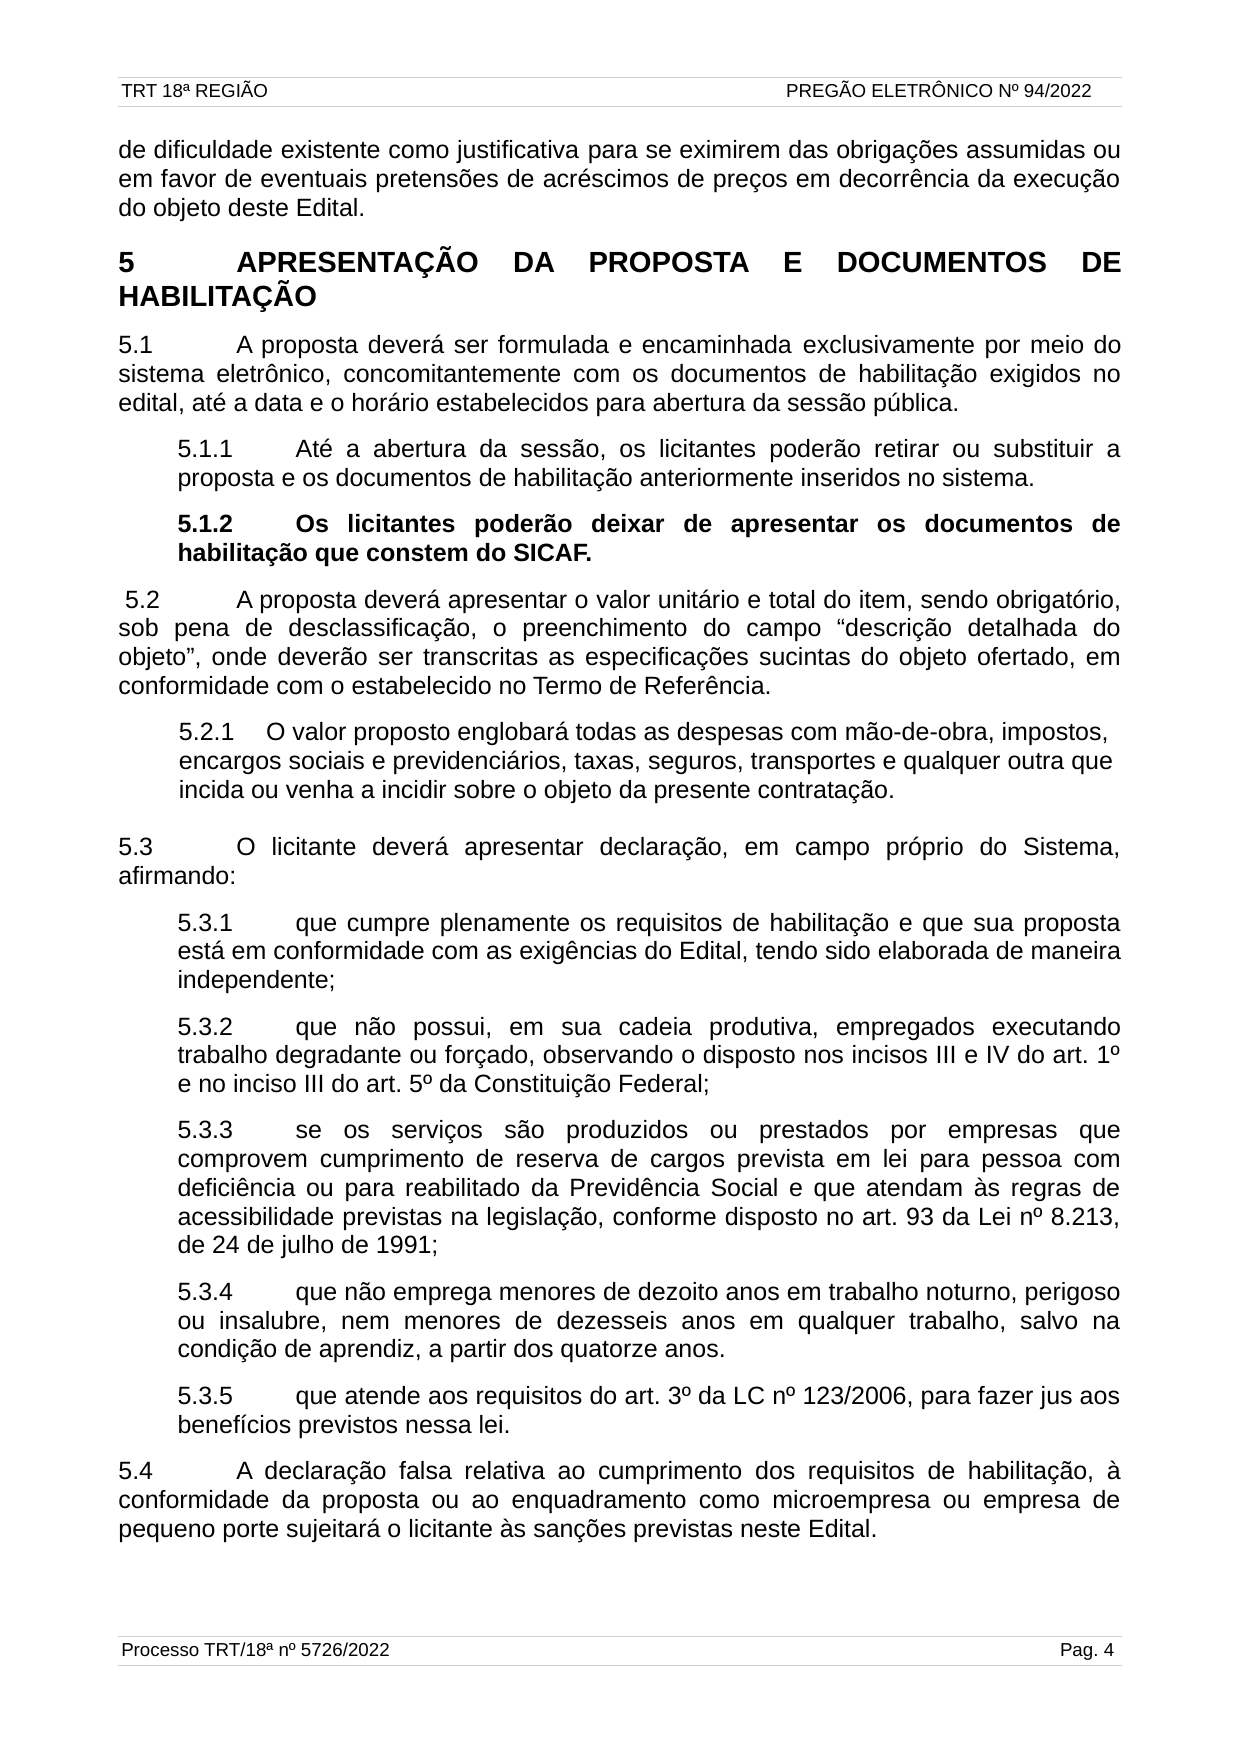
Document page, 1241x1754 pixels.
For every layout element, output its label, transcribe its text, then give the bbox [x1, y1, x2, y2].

text 5.3.2 que não possui, em sua cadeia produtiva, empregados executando trabalho degradante ou forçado, observando o disposto nos incisos III e IV do art. 1º e no inciso III do art. 5º da Constituição Federal; [177, 1011, 1122, 1098]
text 5.4 A declaração falsa relativa ao cumprimento dos requisitos de habilitação, à conformidade da proposta ou ao enquadramento como microempresa ou empresa de pequeno porte sujeitará o licitante às sanções previstas neste Edital. [118, 1456, 1122, 1542]
text 5 APRESENTAÇÃO DA PROPOSTA E DOCUMENTOS DE HABILITAÇÃO [118, 245, 1122, 312]
text 5.3 O licitante deverá apresentar declaração, em campo próprio do Sistema, afirmando: [118, 832, 1122, 890]
list 5.1.1 Até a abertura da sessão, os licitantes poderão retirar ou substituir a proposta e os documentos de habilitação anteriormente inseridos no sistema. [177, 434, 1122, 492]
list 5.1.2 Os licitantes poderão deixar de apresentar os documentos de habilitação que constem do SICAF. [177, 509, 1122, 567]
text 5.1 A proposta deverá ser formulada e encaminhada exclusivamente por meio do sistema eletrônico, concomitantemente com os documentos de habilitação exigidos no edital, até a data e o horário estabelecidos para abertura da sessão pública. [118, 330, 1122, 416]
text 5.3.4 que não emprega menores de dezoito anos em trabalho noturno, perigoso ou insalubre, nem menores de dezesseis anos em qualquer trabalho, salvo na condição de aprendiz, a partir dos quatorze anos. [177, 1277, 1122, 1363]
text 5.3.5 que atende aos requisitos do art. 3º da LC nº 123/2006, para fazer jus aos benefícios previstos nessa lei. [177, 1381, 1122, 1438]
text 5.3.1 que cumpre plenamente os requisitos de habilitação e que sua proposta está em conformidade com as exigências do Edital, tendo sido elaborada de maneira independente; [177, 907, 1122, 994]
list 5.2.1 O valor proposto englobará todas as despesas com mão-de-obra, impostos, encargos sociais e previdenciários, taxas, seguros, transportes e qualquer outra que incida ou venha a incidir sobre o objeto da presente contratação. [141, 717, 1122, 803]
list 5.2 A proposta deverá apresentar o valor unitário e total do item, sendo obrigatório, sob pena de desclassificação, o preenchimento do campo “descrição detalhada do objeto”, onde deverão ser transcritas as especificações sucintas do objeto ofertado, em conformidade com o estabelecido no Termo de Referência. [118, 584, 1122, 699]
text 5.3.3 se os serviços são produzidos ou prestados por empresas que comprovem cumprimento de reserva de cargos prevista em lei para pessoa com deficiência ou para reabilitado da Previdência Social e que atendam às regras de acessibilidade previstas na legislação, conforme disposto no art. 93 da Lei nº 8.213, de 24 de julho de 1991; [177, 1115, 1122, 1259]
text de dificuldade existente como justificativa para se eximirem das obrigações assumidas ou em favor de eventuais pretensões de acréscimos de preços em decorrência da execução do objeto deste Edital. [118, 136, 1122, 222]
